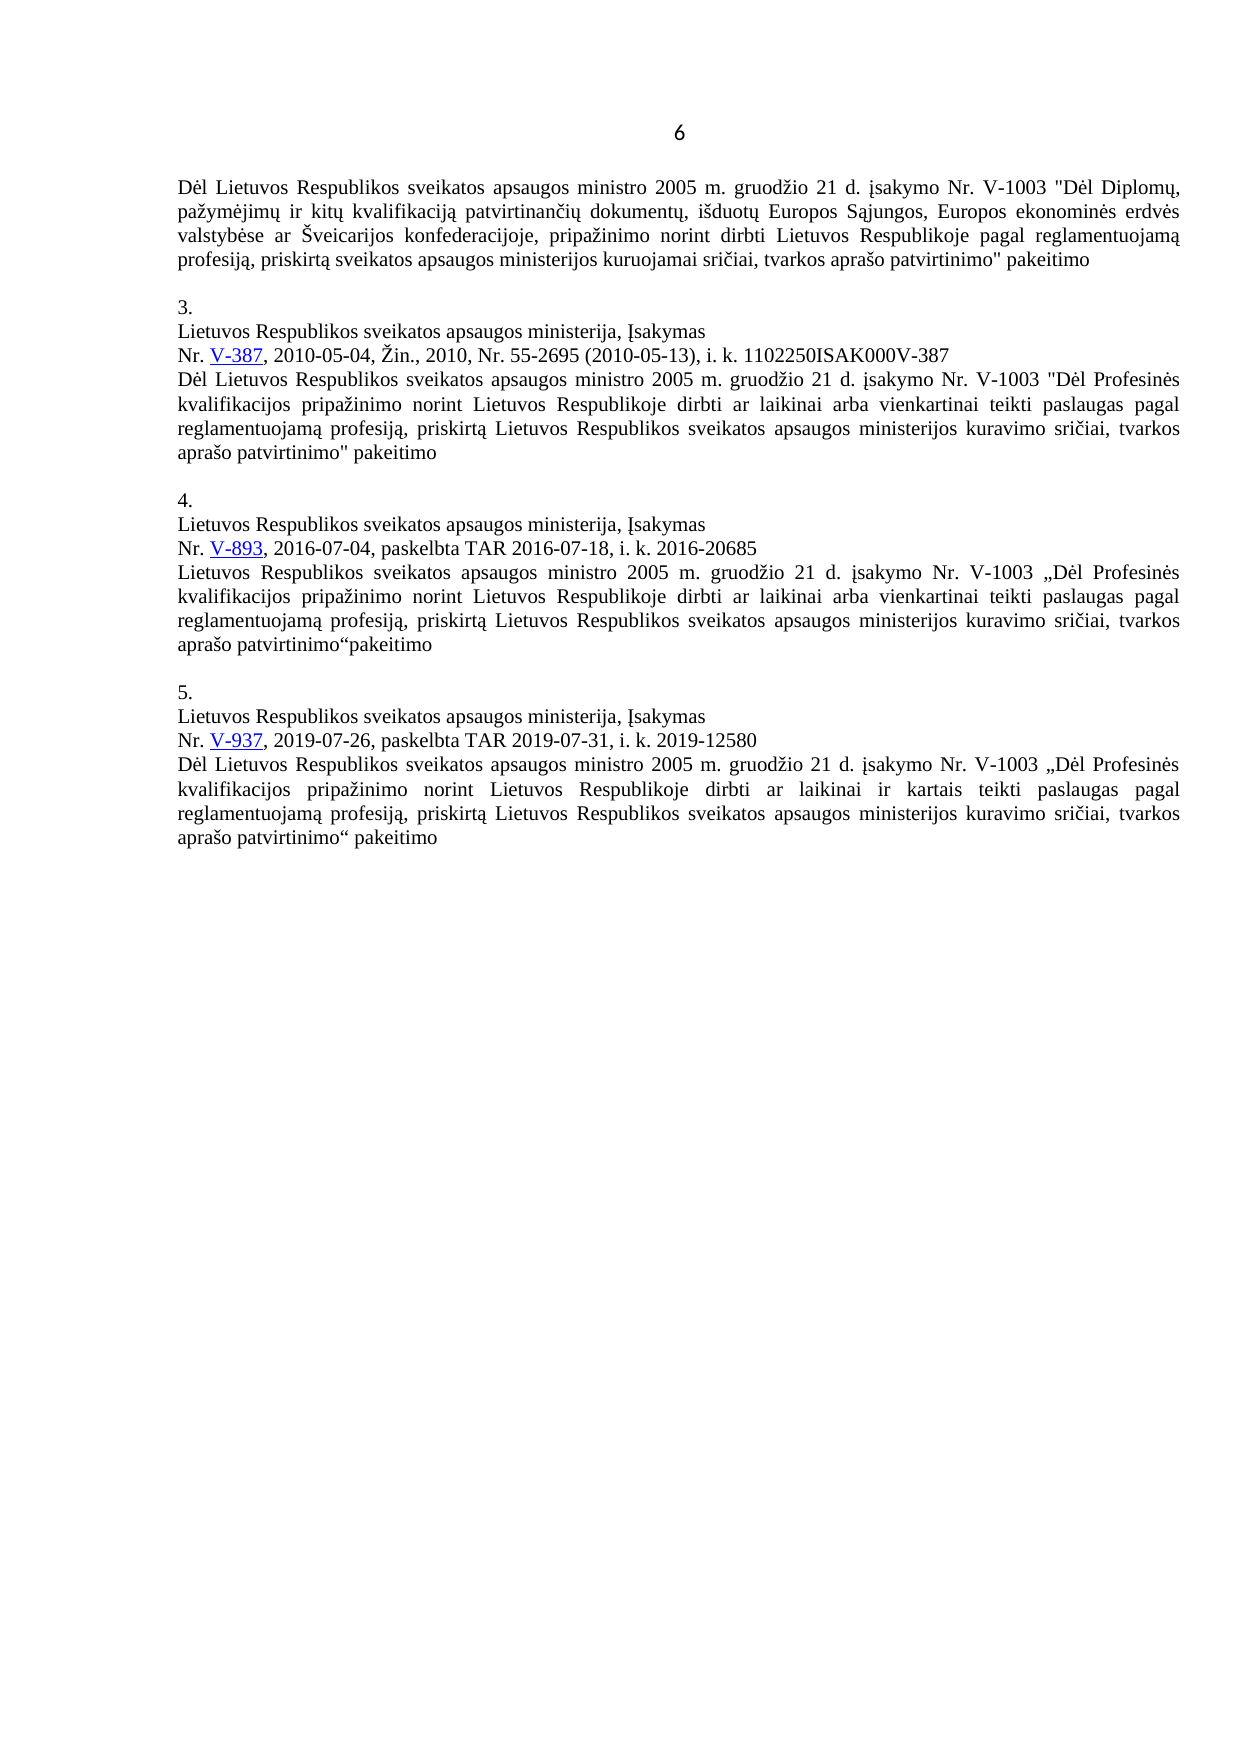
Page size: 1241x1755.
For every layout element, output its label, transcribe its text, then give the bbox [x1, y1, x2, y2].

text Lietuvos Respublikos sveikatos apsaugos ministerija, Įsakymas [177, 319, 1181, 343]
text Nr. V-937, 2019-07-26, paskelbta TAR 2019-07-31, i. k. 2019-12580 [177, 728, 1181, 752]
text 3. [177, 295, 1181, 319]
text 5. [177, 680, 1181, 704]
text Nr. V-387, 2010-05-04, Žin., 2010, Nr. 55-2695 (2010-05-13), i. k. 1102250ISAK000V-387 [177, 343, 1181, 367]
text Dėl Lietuvos Respublikos sveikatos apsaugos ministro 2005 m. gruodžio 21 d. įsakymo Nr. V-1003 „Dėl Profesinės kvalifikacijos pripažinimo norint Lietuvos Respublikoje dirbti ar laikinai ir kartais teikti paslaugas pagal reglamentuojamą profesiją, priskirtą Lietuvos Respublikos sveikatos apsaugos ministerijos kuravimo sričiai, tvarkos aprašo patvirtinimo“ pakeitimo [177, 752, 1181, 849]
text 4. [177, 488, 1181, 512]
text Nr. V-893, 2016-07-04, paskelbta TAR 2016-07-18, i. k. 2016-20685 [177, 536, 1181, 560]
text Lietuvos Respublikos sveikatos apsaugos ministerija, Įsakymas [177, 512, 1181, 536]
text Lietuvos Respublikos sveikatos apsaugos ministro 2005 m. gruodžio 21 d. įsakymo Nr. V-1003 „Dėl Profesinės kvalifikacijos pripažinimo norint Lietuvos Respublikoje dirbti ar laikinai arba vienkartinai teikti paslaugas pagal reglamentuojamą profesiją, priskirtą Lietuvos Respublikos sveikatos apsaugos ministerijos kuravimo sričiai, tvarkos aprašo patvirtinimo“pakeitimo [177, 560, 1181, 656]
text Lietuvos Respublikos sveikatos apsaugos ministerija, Įsakymas [177, 704, 1181, 728]
text Dėl Lietuvos Respublikos sveikatos apsaugos ministro 2005 m. gruodžio 21 d. įsakymo Nr. V-1003 "Dėl Profesinės kvalifikacijos pripažinimo norint Lietuvos Respublikoje dirbti ar laikinai arba vienkartinai teikti paslaugas pagal reglamentuojamą profesiją, priskirtą Lietuvos Respublikos sveikatos apsaugos ministerijos kuravimo sričiai, tvarkos aprašo patvirtinimo" pakeitimo [177, 367, 1181, 464]
text Dėl Lietuvos Respublikos sveikatos apsaugos ministro 2005 m. gruodžio 21 d. įsakymo Nr. V-1003 "Dėl Diplomų, pažymėjimų ir kitų kvalifikaciją patvirtinančių dokumentų, išduotų Europos Sąjungos, Europos ekonominės erdvės valstybėse ar Šveicarijos konfederacijoje, pripažinimo norint dirbti Lietuvos Respublikoje pagal reglamentuojamą profesiją, priskirtą sveikatos apsaugos ministerijos kuruojamai sričiai, tvarkos aprašo patvirtinimo" pakeitimo [177, 175, 1181, 271]
